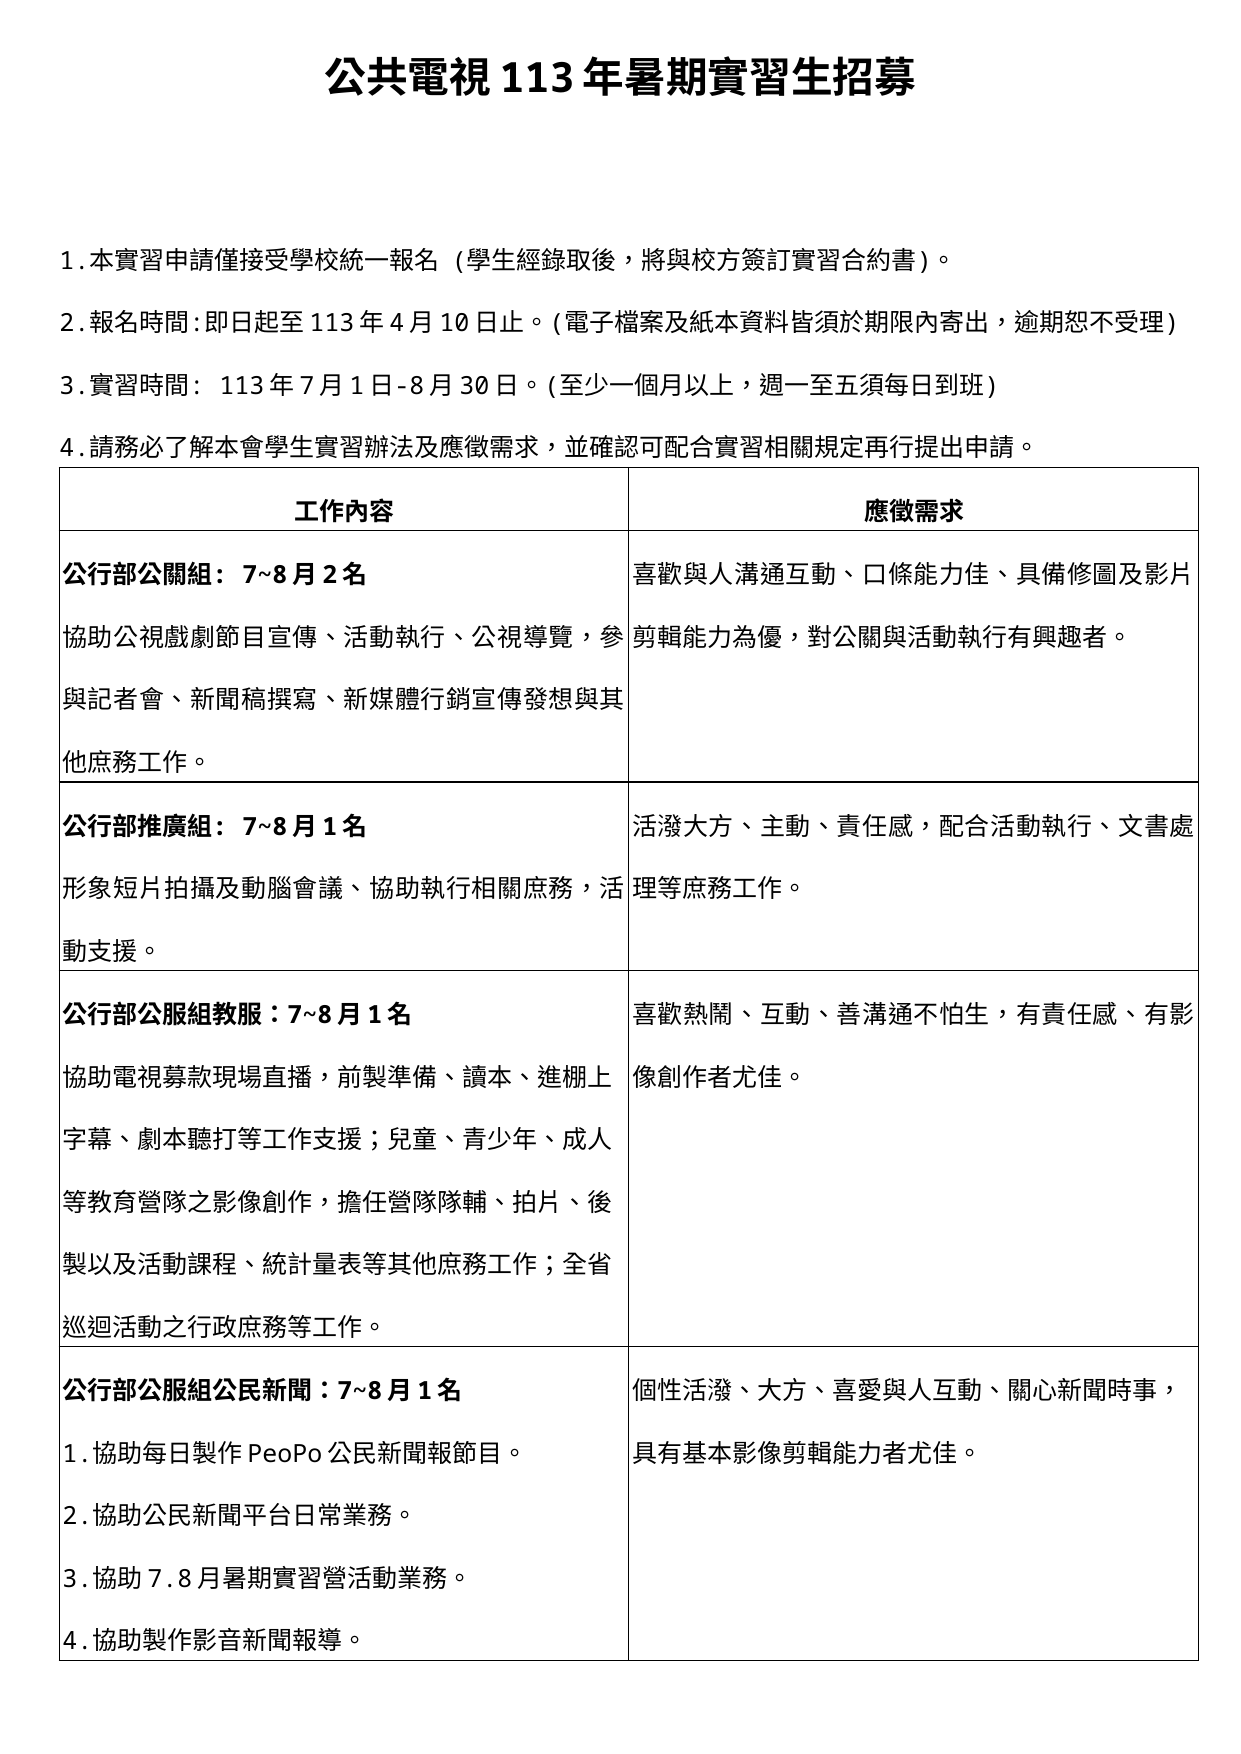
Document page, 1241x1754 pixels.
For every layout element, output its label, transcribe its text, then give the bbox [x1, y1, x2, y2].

subtitle 4.請務必了解本會學生實習辦法及應徵需求，並確認可配合實習相關規定再行提出申請。 [59, 404, 1181, 467]
table_cell 公行部公關組: 7~8月2名 協助公視戲劇節目宣傳、活動執行、公視導覽，參與記者會、新聞稿撰寫、新媒體行銷宣傳發想與其他庶務工作。 [60, 531, 628, 781]
table_cell 公行部推廣組: 7~8月1名 形象短片拍攝及動腦會議、協助執行相關庶務，活動支援。 [60, 783, 628, 970]
table_cell 活潑大方、主動、責任感，配合活動執行、文書處理等庶務工作。 [629, 783, 1198, 970]
subtitle 1.本實習申請僅接受學校統一報名 (學生經錄取後，將與校方簽訂實習合約書)。 [59, 217, 1181, 279]
subtitle 3.實習時間: 113年7月1日-8月30日。(至少一個月以上，週一至五須每日到班) [59, 342, 1181, 404]
table_cell 公行部公服組教服：7~8月1名 協助電視募款現場直播，前製準備、讀本、進棚上字幕、劇本聽打等工作支援；兒童、青少年、成人等教育營隊之影像創作，擔任營隊隊輔、拍片、後製以及活動課程、統計量表等其他庶務工作；全省巡迴活動之行政庶務等工作。 [60, 971, 628, 1346]
table_cell 公行部公服組公民新聞：7~8月1名 1.協助每日製作PeoPo公民新聞報節目。 2.協助公民新聞平台日常業務。 3.協助7.8月暑期實習營活動業務。 4.協助製作影音新聞報導。 [60, 1347, 628, 1659]
subtitle 公共電視113年暑期實習生招募 [59, 33, 1181, 96]
table_cell 喜歡熱鬧、互動、善溝通不怕生，有責任感、有影像創作者尤佳。 [629, 971, 1198, 1346]
table_cell 個性活潑、大方、喜愛與人互動、關心新聞時事，具有基本影像剪輯能力者尤佳。 [629, 1347, 1198, 1659]
table_cell 喜歡與人溝通互動、口條能力佳、具備修圖及影片剪輯能力為優，對公關與活動執行有興趣者。 [629, 531, 1198, 781]
subtitle 2.報名時間:即日起至113年4月10日止。(電子檔案及紙本資料皆須於期限內寄出，逾期恕不受理) [59, 279, 1181, 342]
table_header 應徵需求 [629, 468, 1198, 530]
table_header 工作內容 [60, 468, 628, 530]
